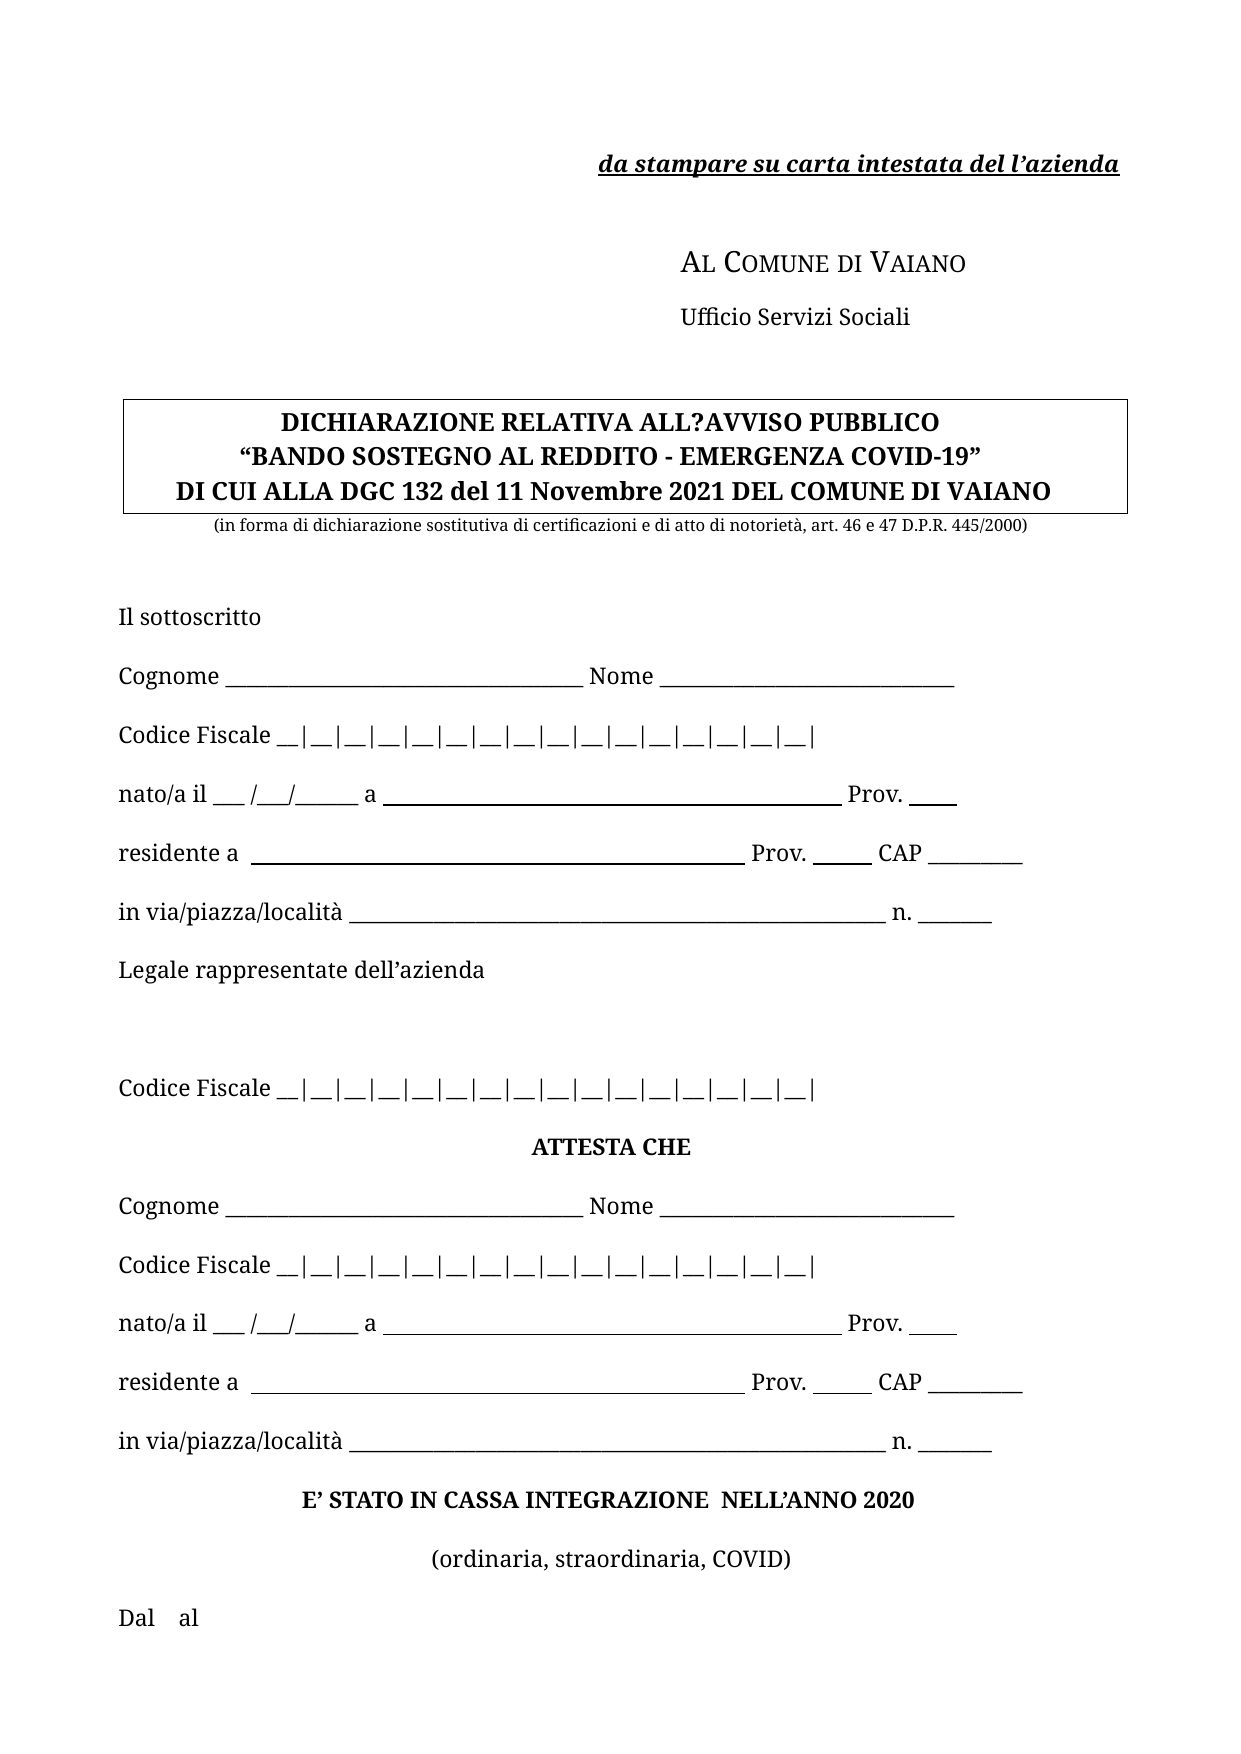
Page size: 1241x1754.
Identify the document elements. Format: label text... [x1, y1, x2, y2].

table_header DICHIARAZIONE RELATIVA ALL?AVVISO PUBBLICO “BANDO SOSTEGNO AL REDDITO - EMERGENZA COVID-19” DI CUI ALLA DGC 132 del 11 Novembre 2021 DEL COMUNE DI VAIANO [124, 400, 1127, 513]
text Cognome __________________________________ Nome ____________________________ [118, 1190, 1104, 1221]
text da stampare su carta intestata del l’azienda [118, 148, 1122, 179]
text in via/piazza/località ___________________________________________________ n. _______ [118, 895, 1104, 927]
text residente a Prov. CAP _________ [118, 1366, 1104, 1397]
text Legale rappresentate dell’azienda [118, 954, 1104, 986]
text (in forma di dichiarazione sostitutiva di certificazioni e di atto di notorietà, art. 46 e 47 D.P.R. 445/2000) [139, 514, 1102, 536]
text Cognome __________________________________ Nome ____________________________ [118, 660, 1104, 691]
text Ufficio Servizi Sociali [134, 301, 1122, 332]
text in via/piazza/località ___________________________________________________ n. _______ [118, 1425, 1104, 1456]
text Codice Fiscale __|__|__|__|__|__|__|__|__|__|__|__|__|__|__|__| [118, 719, 1104, 750]
text nato/a il ___ /___/______ a Prov. [118, 778, 1104, 809]
text Al Comune di Vaiano [134, 241, 1122, 281]
text nato/a il ___ /___/______ a Prov. [118, 1307, 1104, 1339]
text Codice Fiscale __|__|__|__|__|__|__|__|__|__|__|__|__|__|__|__| [118, 1072, 1104, 1103]
text residente a Prov. CAP _________ [118, 837, 1104, 868]
text Il sottoscritto [118, 601, 1104, 632]
text Codice Fiscale __|__|__|__|__|__|__|__|__|__|__|__|__|__|__|__| [118, 1248, 1104, 1280]
text Dal al [118, 1602, 1104, 1633]
text E’ STATO IN CASSA INTEGRAZIONE NELL’ANNO 2020 [118, 1484, 1104, 1515]
text ATTESTA CHE [118, 1131, 1104, 1162]
text (ordinaria, straordinaria, COVID) [118, 1543, 1104, 1574]
